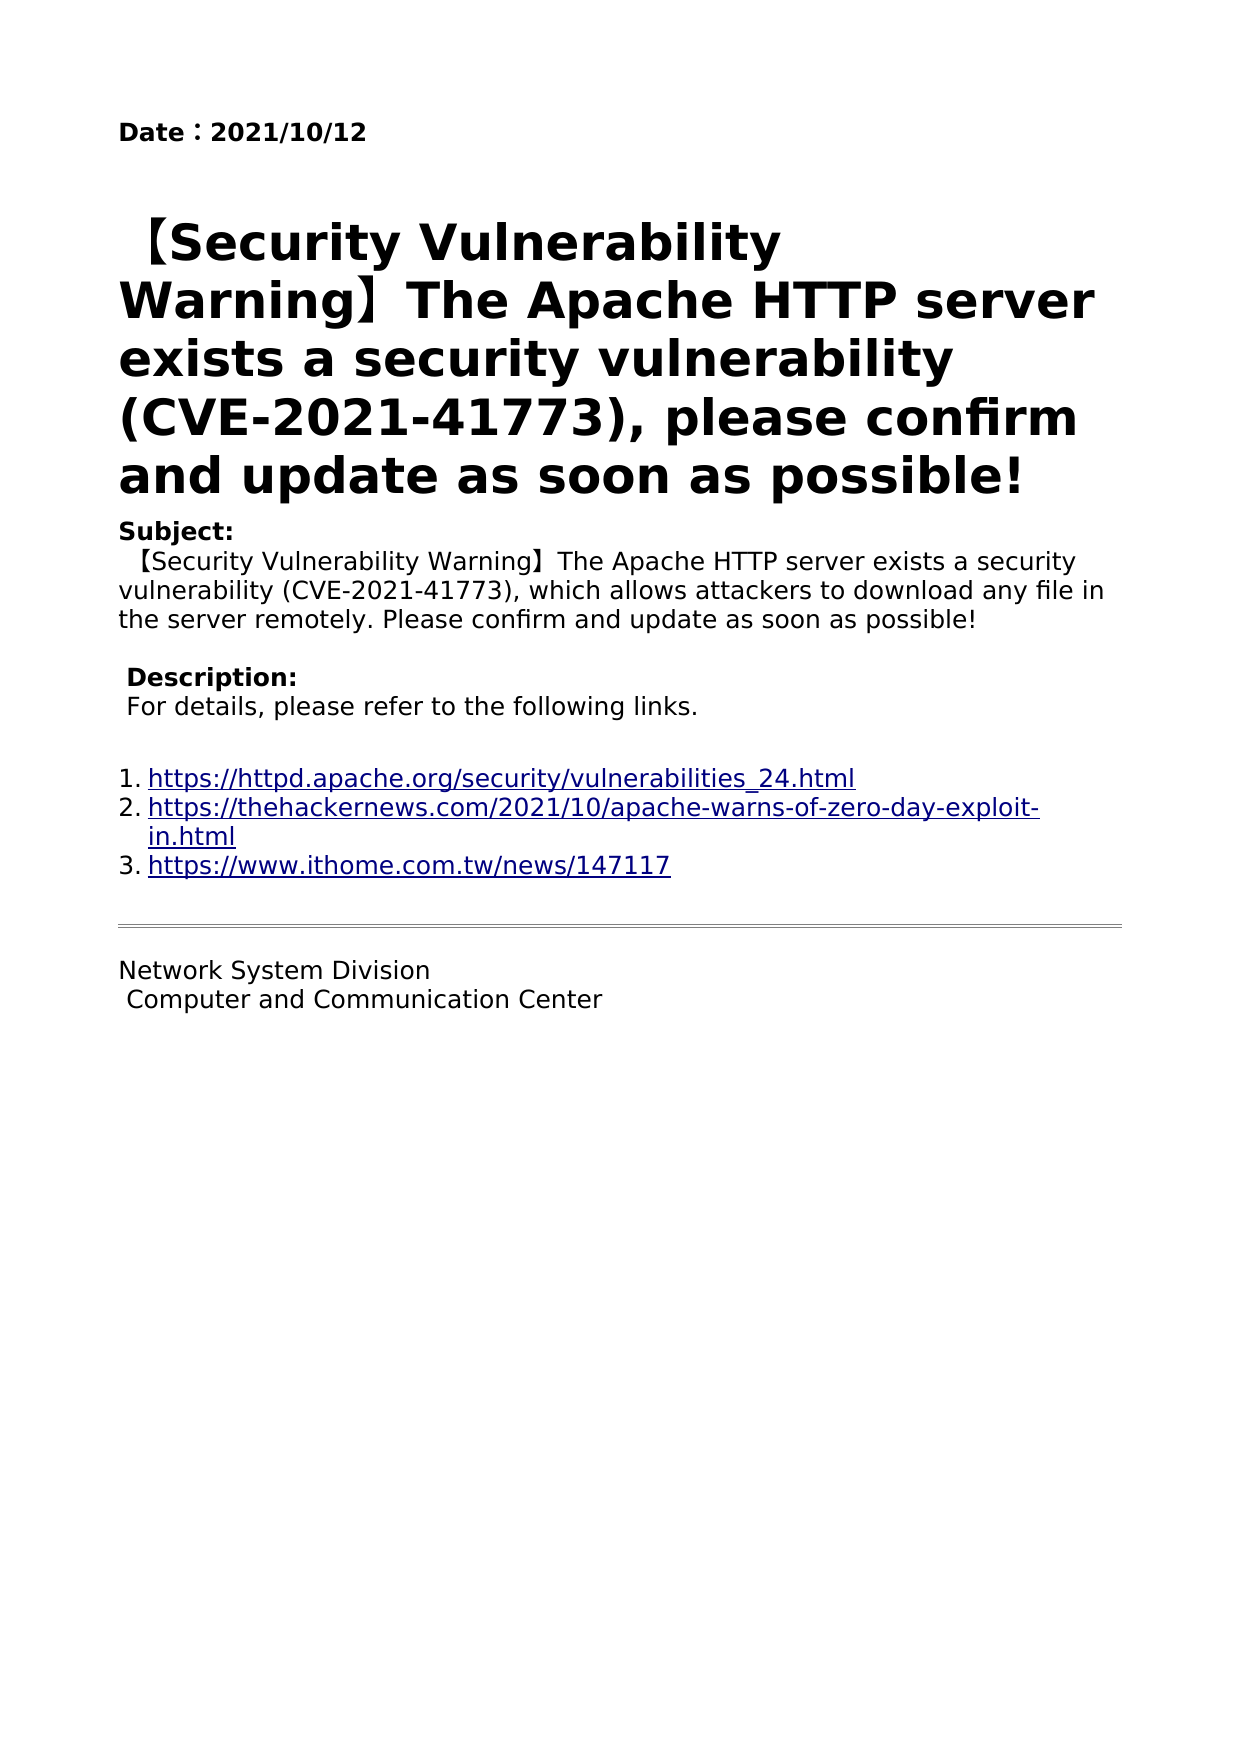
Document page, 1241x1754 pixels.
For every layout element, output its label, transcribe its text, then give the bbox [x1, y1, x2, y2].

subtitle 【Security Vulnerability Warning】The Apache HTTP server exists a security vulnerability (CVE-2021-41773), please confirm and update as soon as possible! [118, 214, 1122, 505]
text Date：2021/10/12 [118, 118, 1122, 176]
list https://thehackernews.com/2021/10/apache-warns-of-zero-day-exploit-in.html [118, 793, 1122, 851]
list https://httpd.apache.org/security/vulnerabilities_24.html [118, 764, 1122, 793]
list https://www.ithome.com.tw/news/147117 [118, 851, 1122, 880]
text Network System Division Computer and Communication Center [118, 956, 1122, 1014]
text Subject: 【Security Vulnerability Warning】The Apache HTTP server exists a security vulnerability (CVE-2021-41773), which allows attackers to download any file in the server remotely. Please confirm and update as soon as possible! Description: For details, please refer to the following links. [118, 518, 1122, 722]
